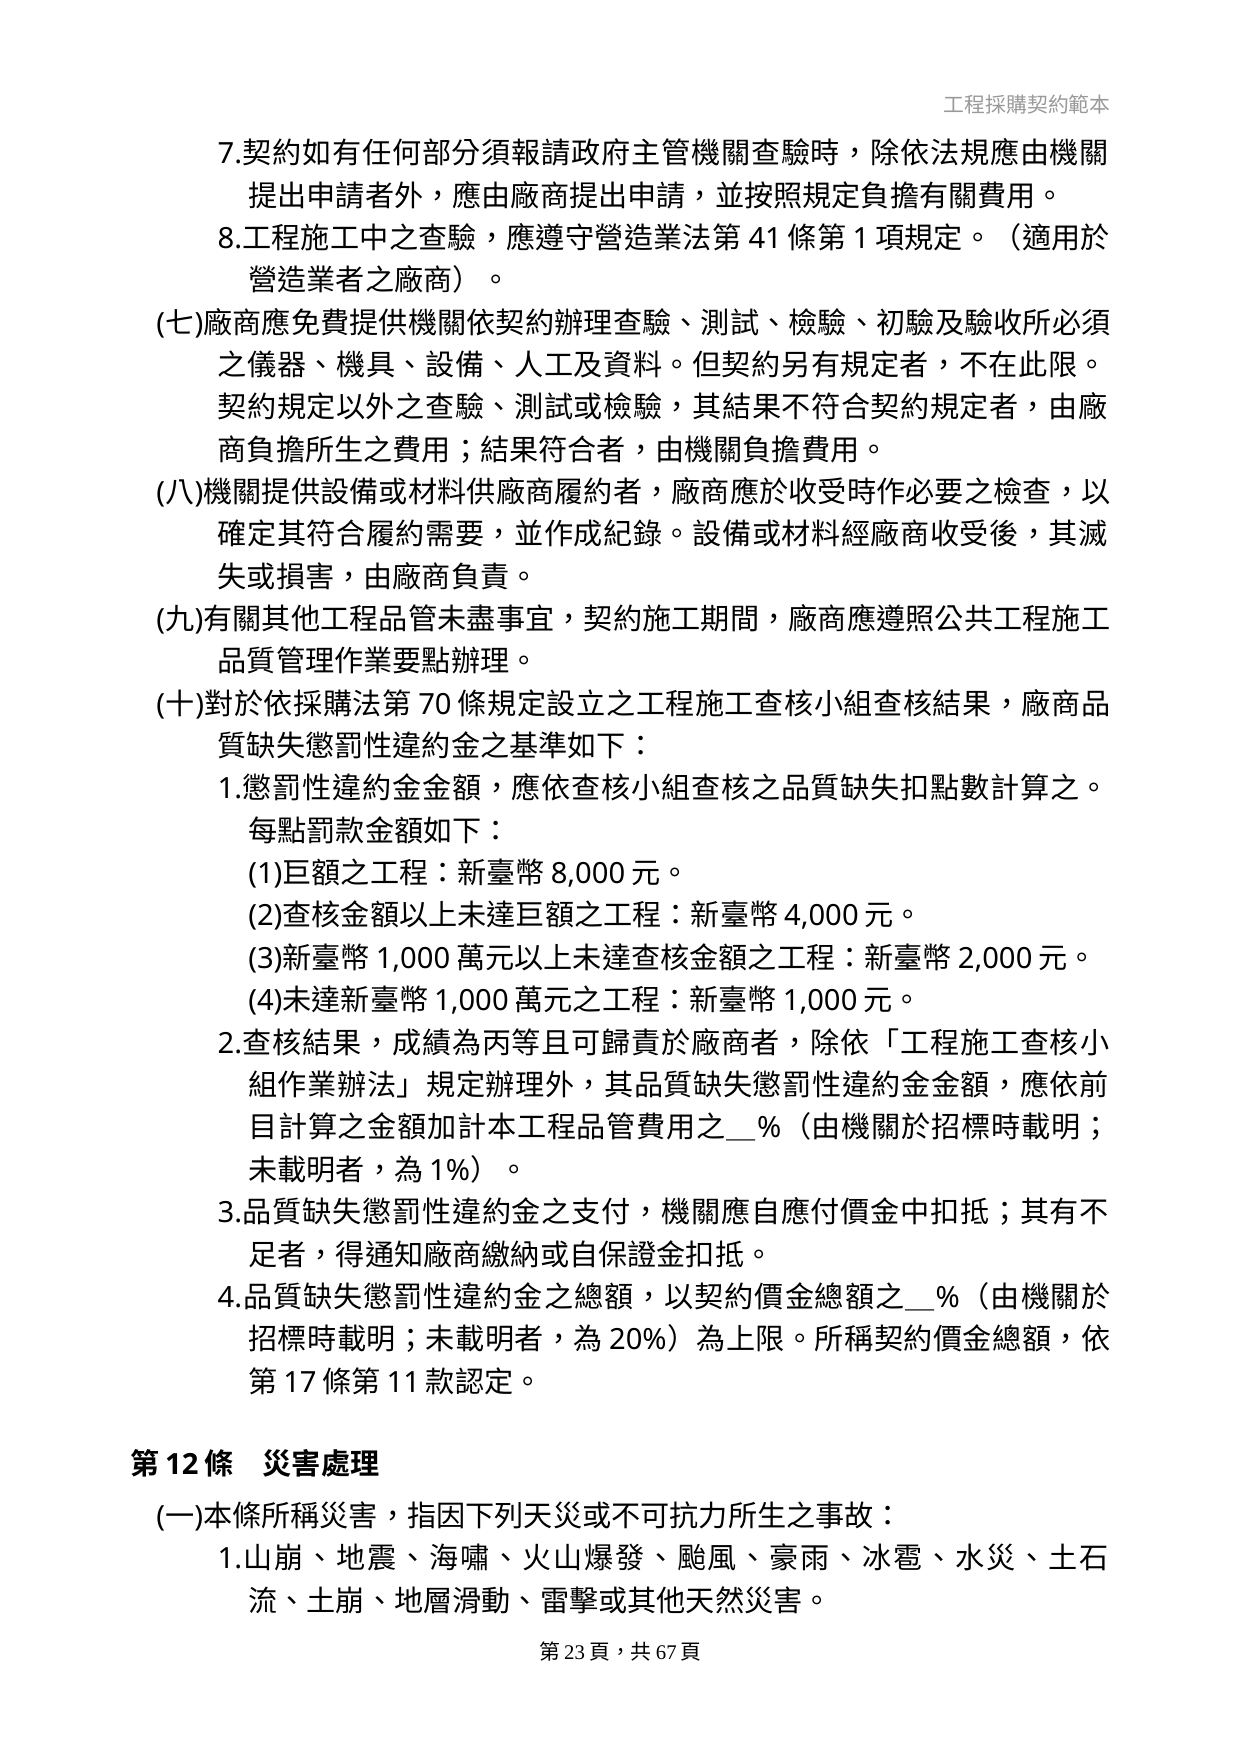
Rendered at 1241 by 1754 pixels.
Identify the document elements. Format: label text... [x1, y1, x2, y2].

text (十)對於依採購法第70條規定設立之工程施工查核小組查核結果，廠商品質缺失懲罰性違約金之基準如下： [156, 680, 1110, 765]
text (八)機關提供設備或材料供廠商履約者，廠商應於收受時作必要之檢查，以確定其符合履約需要，並作成紀錄。設備或材料經廠商收受後，其滅失或損害，由廠商負責。 [156, 468, 1110, 596]
text 第12條 災害處理 [130, 1440, 1110, 1483]
text (4)未達新臺幣1,000萬元之工程：新臺幣1,000元。 [248, 977, 1110, 1019]
text (3)新臺幣1,000萬元以上未達查核金額之工程：新臺幣2,000元。 [248, 934, 1110, 977]
text (七)廠商應免費提供機關依契約辦理查驗、測試、檢驗、初驗及驗收所必須之儀器、機具、設備、人工及資料。但契約另有規定者，不在此限。契約規定以外之查驗、測試或檢驗，其結果不符合契約規定者，由廠商負擔所生之費用；結果符合者，由機關負擔費用。 [156, 299, 1110, 468]
text 3.品質缺失懲罰性違約金之支付，機關應自應付價金中扣抵；其有不足者，得通知廠商繳納或自保證金扣抵。 [217, 1189, 1110, 1273]
text (2)查核金額以上未達巨額之工程：新臺幣4,000元。 [248, 892, 1110, 934]
text 2.查核結果，成績為丙等且可歸責於廠商者，除依「工程施工查核小組作業辦法」規定辦理外，其品質缺失懲罰性違約金金額，應依前目計算之金額加計本工程品管費用之＿%（由機關於招標時載明；未載明者，為1%）。 [217, 1019, 1110, 1189]
text 4.品質缺失懲罰性違約金之總額，以契約價金總額之＿%（由機關於招標時載明；未載明者，為20%）為上限。所稱契約價金總額，依第17條第11款認定。 [217, 1273, 1110, 1401]
text (九)有關其他工程品管未盡事宜，契約施工期間，廠商應遵照公共工程施工品質管理作業要點辦理。 [156, 596, 1110, 680]
text 7.契約如有任何部分須報請政府主管機關查驗時，除依法規應由機關提出申請者外，應由廠商提出申請，並按照規定負擔有關費用。 [217, 130, 1110, 214]
text (一)本條所稱災害，指因下列天災或不可抗力所生之事故： [156, 1492, 1110, 1535]
text 1.山崩、地震、海嘯、火山爆發、颱風、豪雨、冰雹、水災、土石流、土崩、地層滑動、雷擊或其他天然災害。 [217, 1535, 1110, 1619]
text 8.工程施工中之查驗，應遵守營造業法第41條第1項規定。（適用於營造業者之廠商）。 [217, 214, 1110, 299]
text (1)巨額之工程：新臺幣8,000元。 [248, 849, 1110, 892]
text 1.懲罰性違約金金額，應依查核小組查核之品質缺失扣點數計算之。每點罰款金額如下： [217, 765, 1110, 849]
